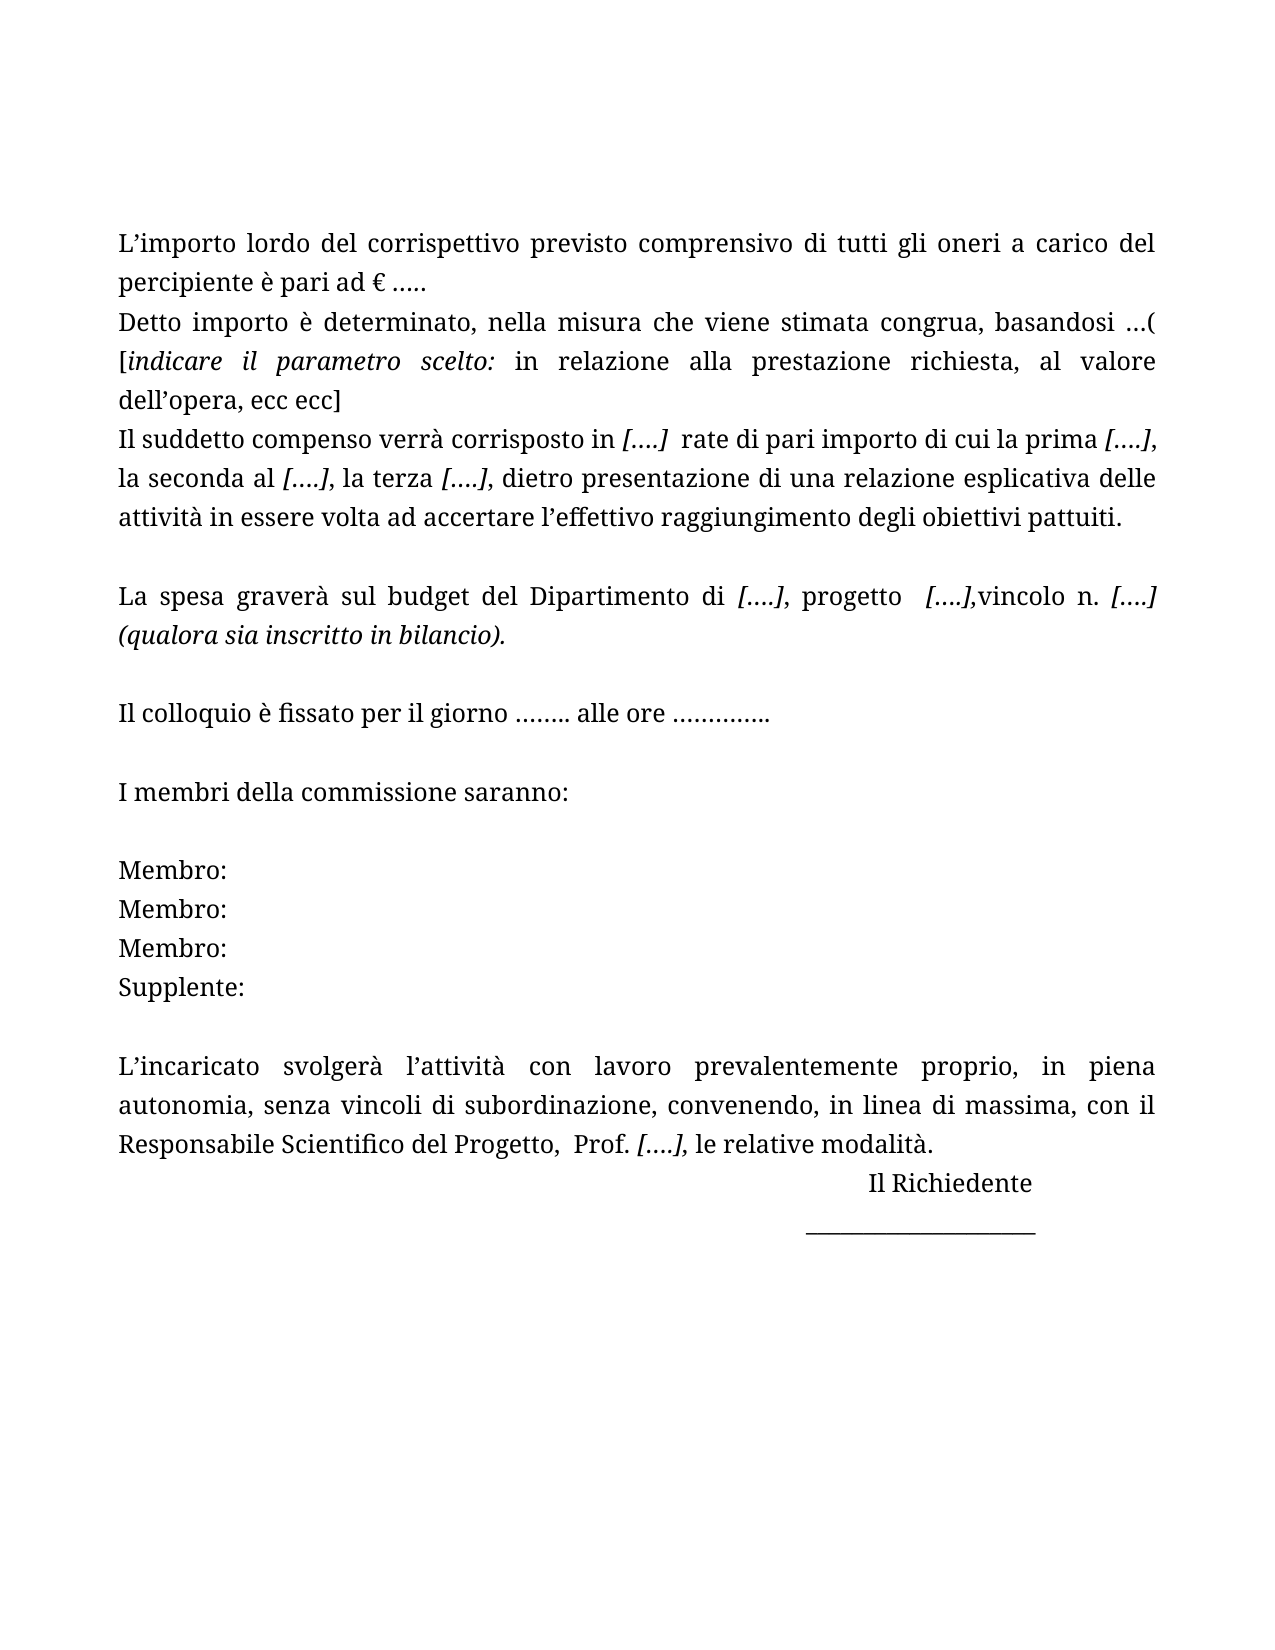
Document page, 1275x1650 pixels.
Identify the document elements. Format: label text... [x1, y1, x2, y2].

text Membro: [118, 853, 1157, 887]
text Il Richiedente [793, 1166, 1157, 1200]
text ____________________ [793, 1205, 1157, 1239]
text Supplente: [118, 970, 1157, 1004]
text I membri della commissione saranno: [118, 774, 1157, 808]
text L’importo lordo del corrispettivo previsto comprensivo di tutti gli oneri a carico del percipiente è pari ad € ….. [118, 226, 1157, 299]
text Il colloquio è fissato per il giorno …….. alle ore ………….. [118, 696, 1157, 730]
text L’incaricato svolgerà l’attività con lavoro prevalentemente proprio, in piena autonomia, senza vincoli di subordinazione, convenendo, in linea di massima, con il Responsabile Scientifico del Progetto, Prof. [….], le relative modalità. [118, 1048, 1157, 1161]
text Il suddetto compenso verrà corrisposto in [….] rate di pari importo di cui la prima [….], la seconda al [….], la terza [….], dietro presentazione di una relazione esplicativa delle attività in essere volta ad accertare l’effettivo raggiungimento degli obiettivi pattuiti. [118, 422, 1157, 534]
text Detto importo è determinato, nella misura che viene stimata congrua, basandosi …( [indicare il parametro scelto: in relazione alla prestazione richiesta, al valore dell’opera, ecc ecc] [118, 304, 1157, 417]
text Membro: [118, 931, 1157, 965]
text Membro: [118, 892, 1157, 926]
text La spesa graverà sul budget del Dipartimento di [….], progetto [….],vincolo n. [….] (qualora sia inscritto in bilancio). [118, 578, 1157, 652]
